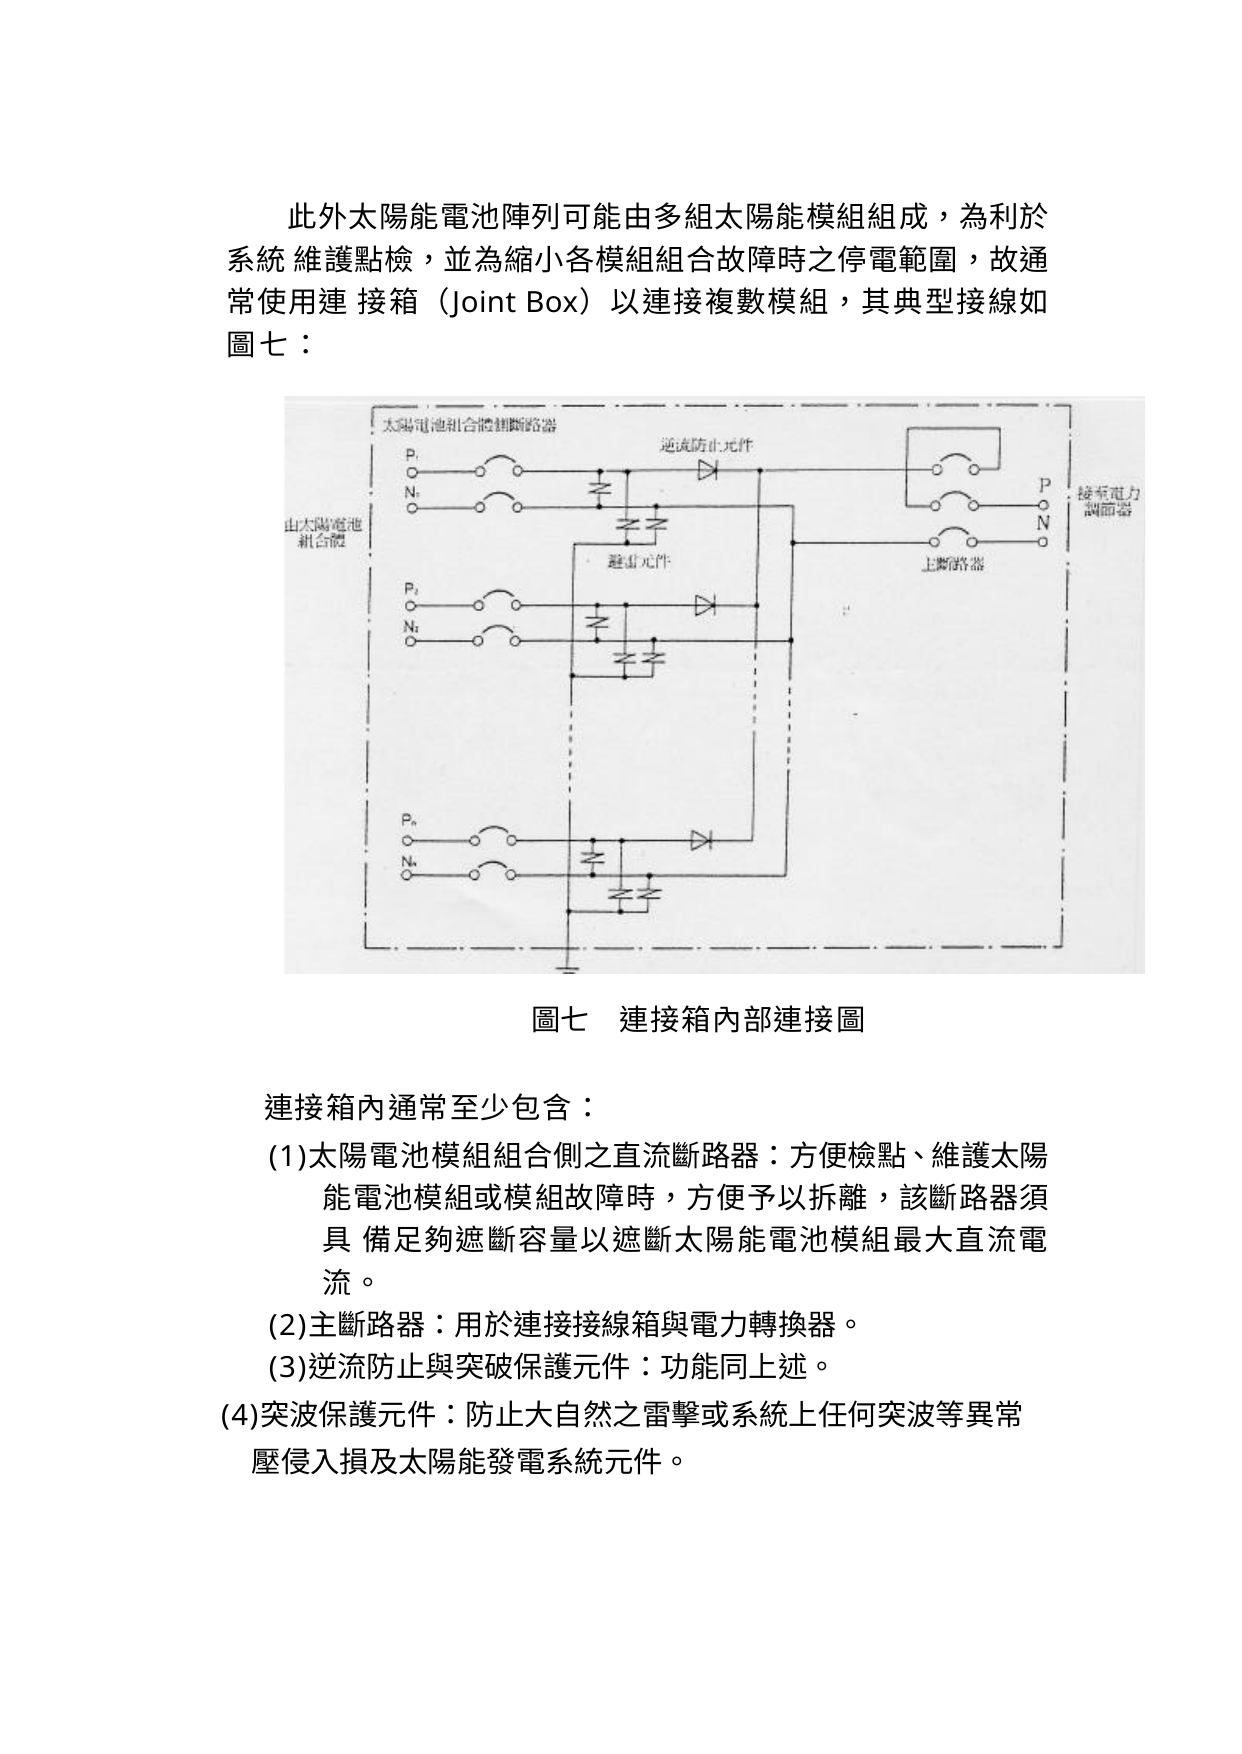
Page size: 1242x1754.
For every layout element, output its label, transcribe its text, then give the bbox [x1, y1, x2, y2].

text (3)逆流防止與突破保護元件：功能同上述。 [269, 1344, 1110, 1386]
text 連接箱內通常至少包含： [264, 1085, 1110, 1127]
picture [284, 396, 1146, 974]
text (2)主斷路器：用於連接接線箱與電力轉換器。 [269, 1301, 1110, 1344]
text (1)太陽電池模組組合側之直流斷路器：方便檢點、維護太陽能電池模組或模組故障時，方便予以拆離，該斷路器須具 備足夠遮斷容量以遮斷太陽能電池模組最大直流電流。 [269, 1132, 1049, 1301]
text (4)突波保護元件：防止大自然之雷擊或系統上任何突波等異常 [175, 1391, 1088, 1433]
text 壓侵入損及太陽能發電系統元件。 [175, 1438, 1088, 1481]
text 此外太陽能電池陣列可能由多組太陽能模組組成，為利於系統 維護點檢，並為縮小各模組組合故障時之停電範圍，故通常使用連 接箱（Joint Box）以連接複數模組，其典型接線如圖七： [227, 194, 1049, 363]
text 圖七 連接箱內部連接圖 [531, 997, 1110, 1039]
